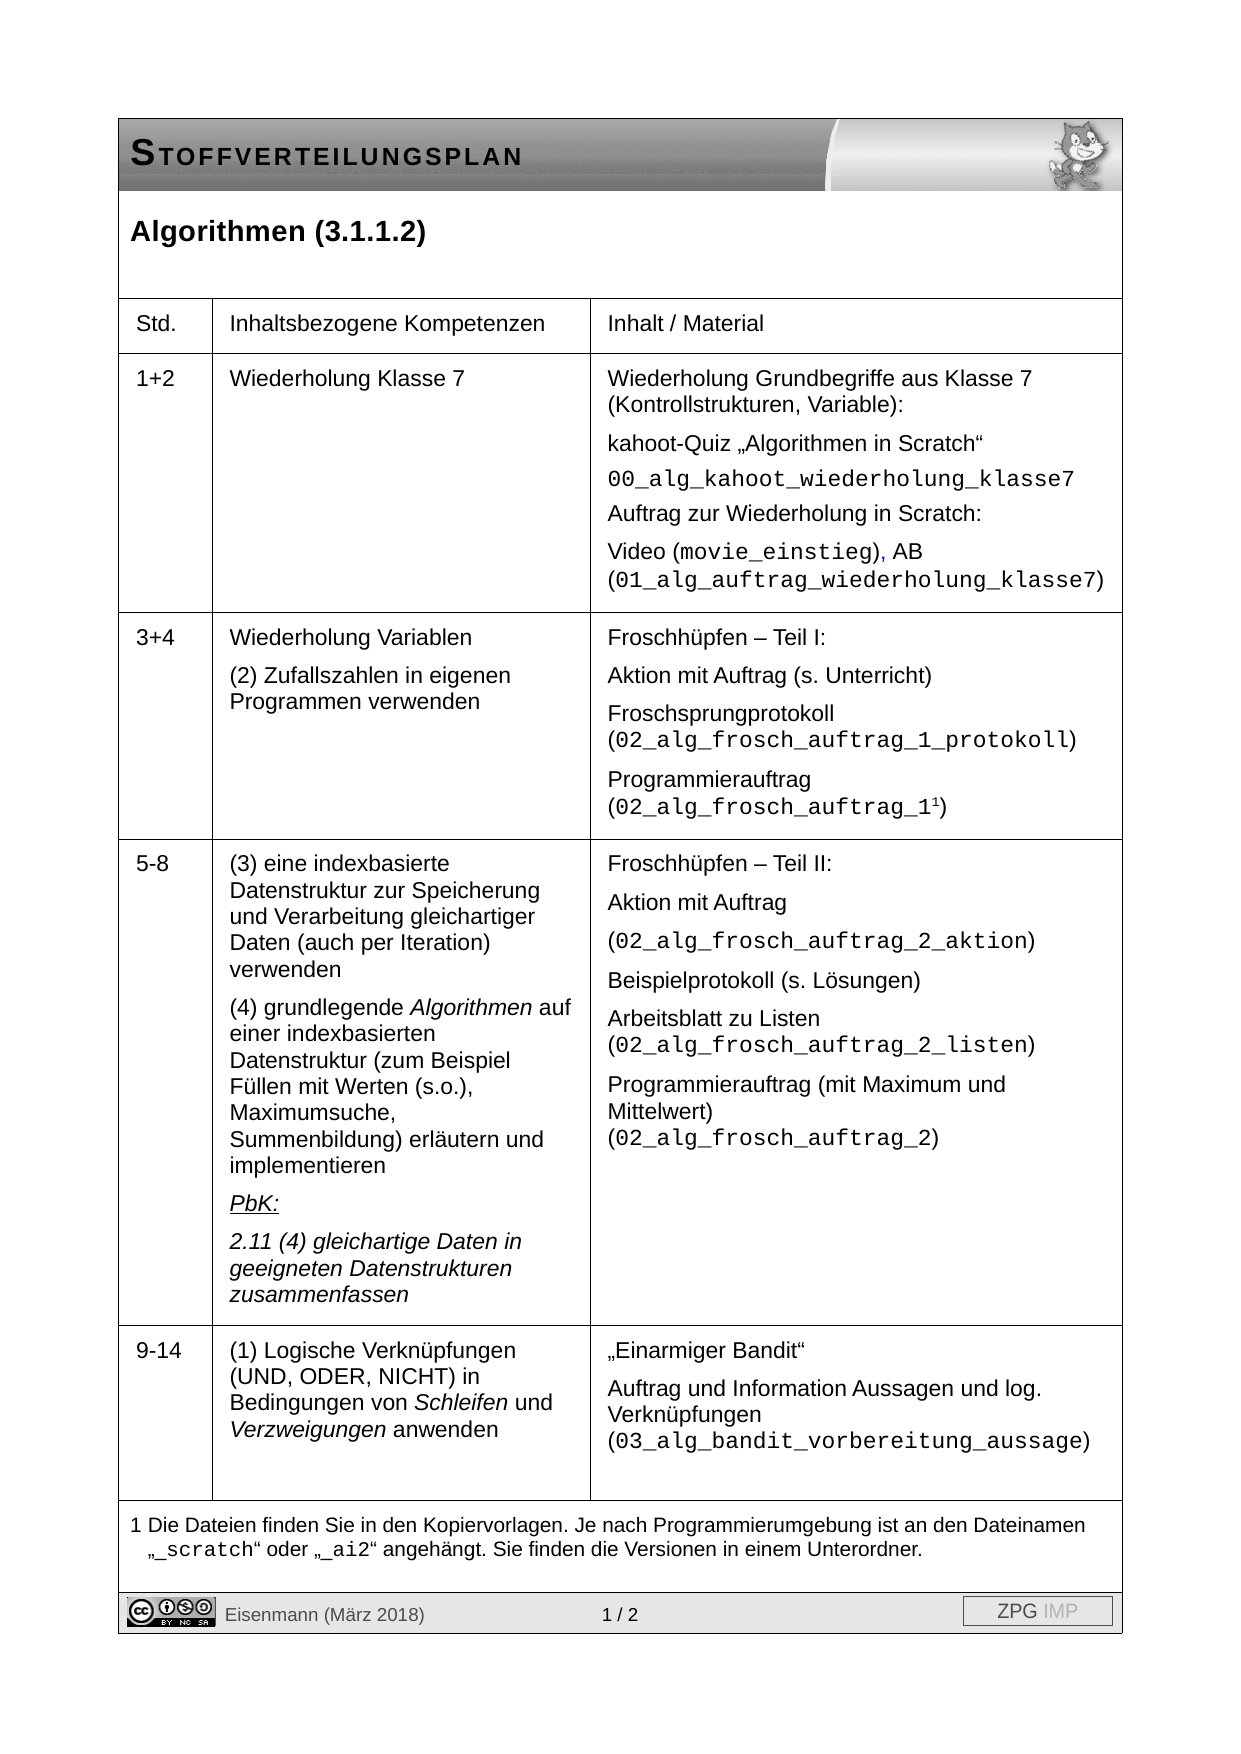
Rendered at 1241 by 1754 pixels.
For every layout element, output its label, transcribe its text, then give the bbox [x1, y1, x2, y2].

table_header Inhaltsbezogene Kompetenzen [213, 299, 590, 353]
table_cell (3) eine indexbasierte Datenstruktur zur Speicherung und Verarbeitung gleichartiger Daten (auch per Iteration) verwenden (4) grundlegende Algorithmen auf einer indexbasierten Datenstruktur (zum Beispiel Füllen mit Werten (s.o.), Maximumsuche, Summenbildung) erläutern und implementieren PbK: 2.11 (4) gleichartige Daten in geeigneten Datenstrukturen zusammenfassen [213, 840, 590, 1325]
picture [119, 119, 1122, 191]
table_cell „Einarmiger Bandit“ Auftrag und Information Aussagen und log. Verknüpfungen (03_alg_bandit_vorbereitung_aussage) [591, 1326, 1122, 1499]
table_cell Froschhüpfen – Teil II: Aktion mit Auftrag (02_alg_frosch_auftrag_2_aktion) Beispielprotokoll (s. Lösungen) Arbeitsblatt zu Listen (02_alg_frosch_auftrag_2_listen) Programmierauftrag (mit Maximum und Mittelwert) (02_alg_frosch_auftrag_2) [591, 840, 1122, 1325]
table_cell Froschhüpfen – Teil I: Aktion mit Auftrag (s. Unterricht) Froschsprungprotokoll (02_alg_frosch_auftrag_1_protokoll) Programmierauftrag (02_alg_frosch_auftrag_1) [591, 613, 1122, 838]
text Algorithmen (3.1.1.2) [130, 214, 1110, 248]
table_cell Wiederholung Variablen (2) Zufallszahlen in eigenen Programmen verwenden [213, 613, 590, 838]
picture [127, 1597, 216, 1627]
table_cell 1+2 [119, 354, 212, 612]
table_cell 3+4 [119, 613, 212, 838]
table_cell 5-8 [119, 840, 212, 1325]
table_cell Wiederholung Grundbegriffe aus Klasse 7 (Kontrollstrukturen, Variable): kahoot-Quiz „Algorithmen in Scratch“ 00_alg_kahoot_wiederholung_klasse7 Auftrag zur Wiederholung in Scratch: Video (movie_einstieg), AB (01_alg_auftrag_wiederholung_klasse7) [591, 354, 1122, 612]
table_header Std. [119, 299, 212, 353]
table_cell Wiederholung Klasse 7 [213, 354, 590, 612]
table_cell 9-14 [119, 1326, 212, 1499]
table_cell (1) Logische Verknüpfungen (UND, ODER, NICHT) in Bedingungen von Schleifen und Verzweigungen anwenden [213, 1326, 590, 1499]
table_header Inhalt / Material [591, 299, 1122, 353]
